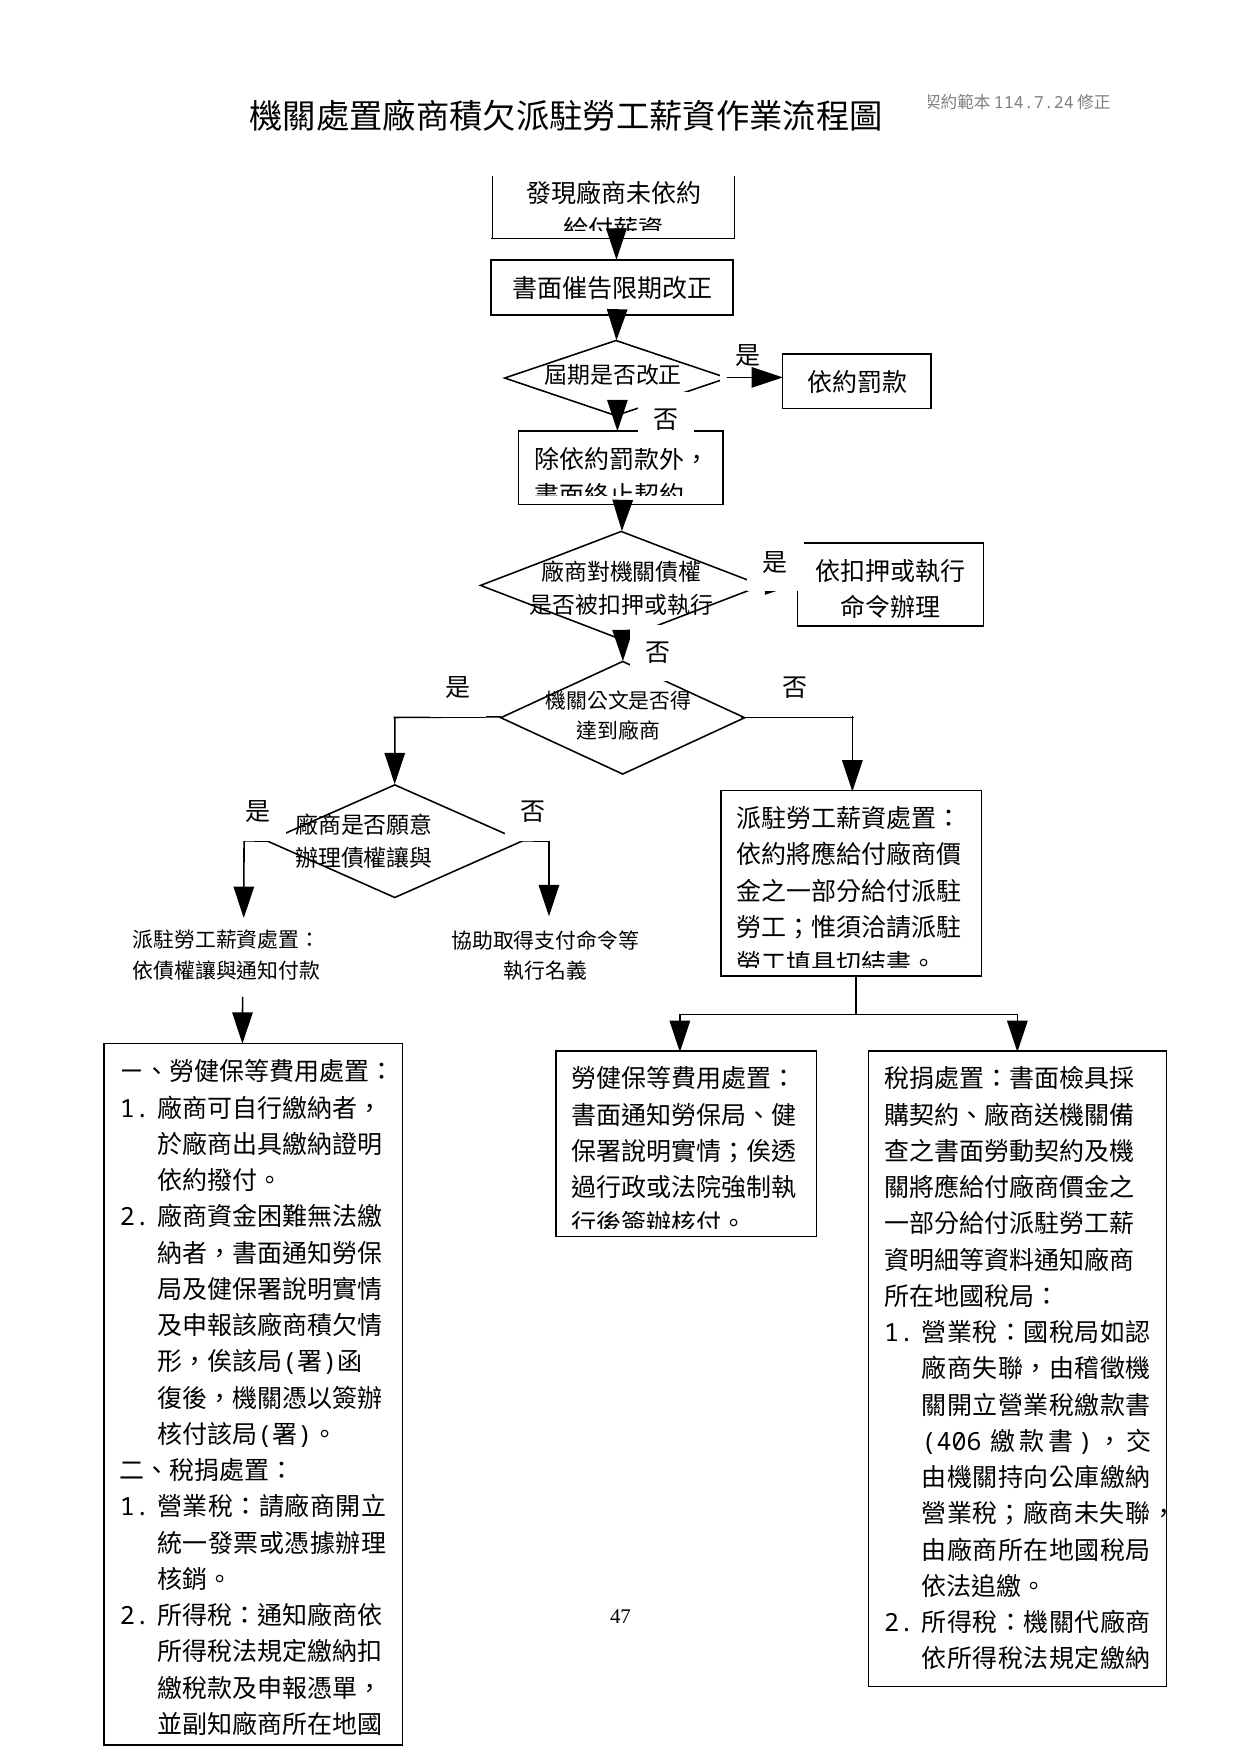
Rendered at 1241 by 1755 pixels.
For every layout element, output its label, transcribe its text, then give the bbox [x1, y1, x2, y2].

text 依約將應給付廠商價金之一部分給付派駐勞工；惟須洽請派駐勞工填具切結書。 [737, 835, 966, 968]
text 依約罰款 [798, 362, 915, 398]
list 所得稅：機關代廠商依所得稅法規定繳納扣繳稅款及申報憑單。 [884, 1603, 1151, 1678]
text 派駐勞工薪資處置： [737, 799, 966, 835]
list 營業稅：國稅局如認廠商失聯，由稽徵機關開立營業稅繳款書(406繳款書)，交由機關持向公庫繳納營業稅；廠商未失聯，由廠商所在地國稅局依法追繳。 [884, 1313, 1151, 1603]
list 營業稅：請廠商開立統一發票或憑據辦理核銷。 [119, 1487, 386, 1596]
text 是 [762, 542, 789, 578]
list 所得稅：通知廠商依所得稅法規定繳納扣繳稅款及申報憑單，並副知廠商所在地國稅局。 [119, 1596, 386, 1737]
text 是 [445, 668, 471, 704]
text 機關處置廠商積欠派駐勞工薪資作業流程圖 [249, 89, 913, 138]
text 否 [645, 632, 671, 669]
text 二、稅捐處置： [119, 1451, 386, 1487]
text 否 [653, 400, 679, 436]
list 廠商可自行繳納者，於廠商出具繳納證明依約撥付。 [119, 1088, 386, 1197]
text 書面催告限期改正 [506, 268, 717, 305]
text 否 [782, 668, 809, 704]
text 勞健保等費用處置： [571, 1059, 801, 1095]
list 廠商資金困難無法繳納者，書面通知勞保局及健保署說明實情及申報該廠商積欠情形，俟該局(署)函復後，機關憑以簽辦核付該局(署)。 [119, 1197, 386, 1451]
text 稅捐處置：書面檢具採購契約、廠商送機關備查之書面勞動契約及機關將應給付廠商價金之一部分給付派駐勞工薪資明細等資料通知廠商所在地國稅局： [884, 1059, 1151, 1313]
text 是 [735, 336, 762, 372]
text 否 [520, 792, 546, 828]
text 依扣押或執行命令辦理 [813, 551, 968, 617]
text 發現廠商未依約 [508, 176, 718, 209]
text 給付薪資 [508, 209, 718, 230]
text 是 [245, 792, 271, 828]
text 除依約罰款外， [534, 439, 707, 475]
text ㄧ、勞健保等費用處置： [119, 1052, 386, 1088]
text 書面通知勞保局、健保署說明實情；俟透過行政或法院強制執行後簽辦核付。 [571, 1095, 801, 1228]
text 書面終止契約 [534, 475, 707, 496]
